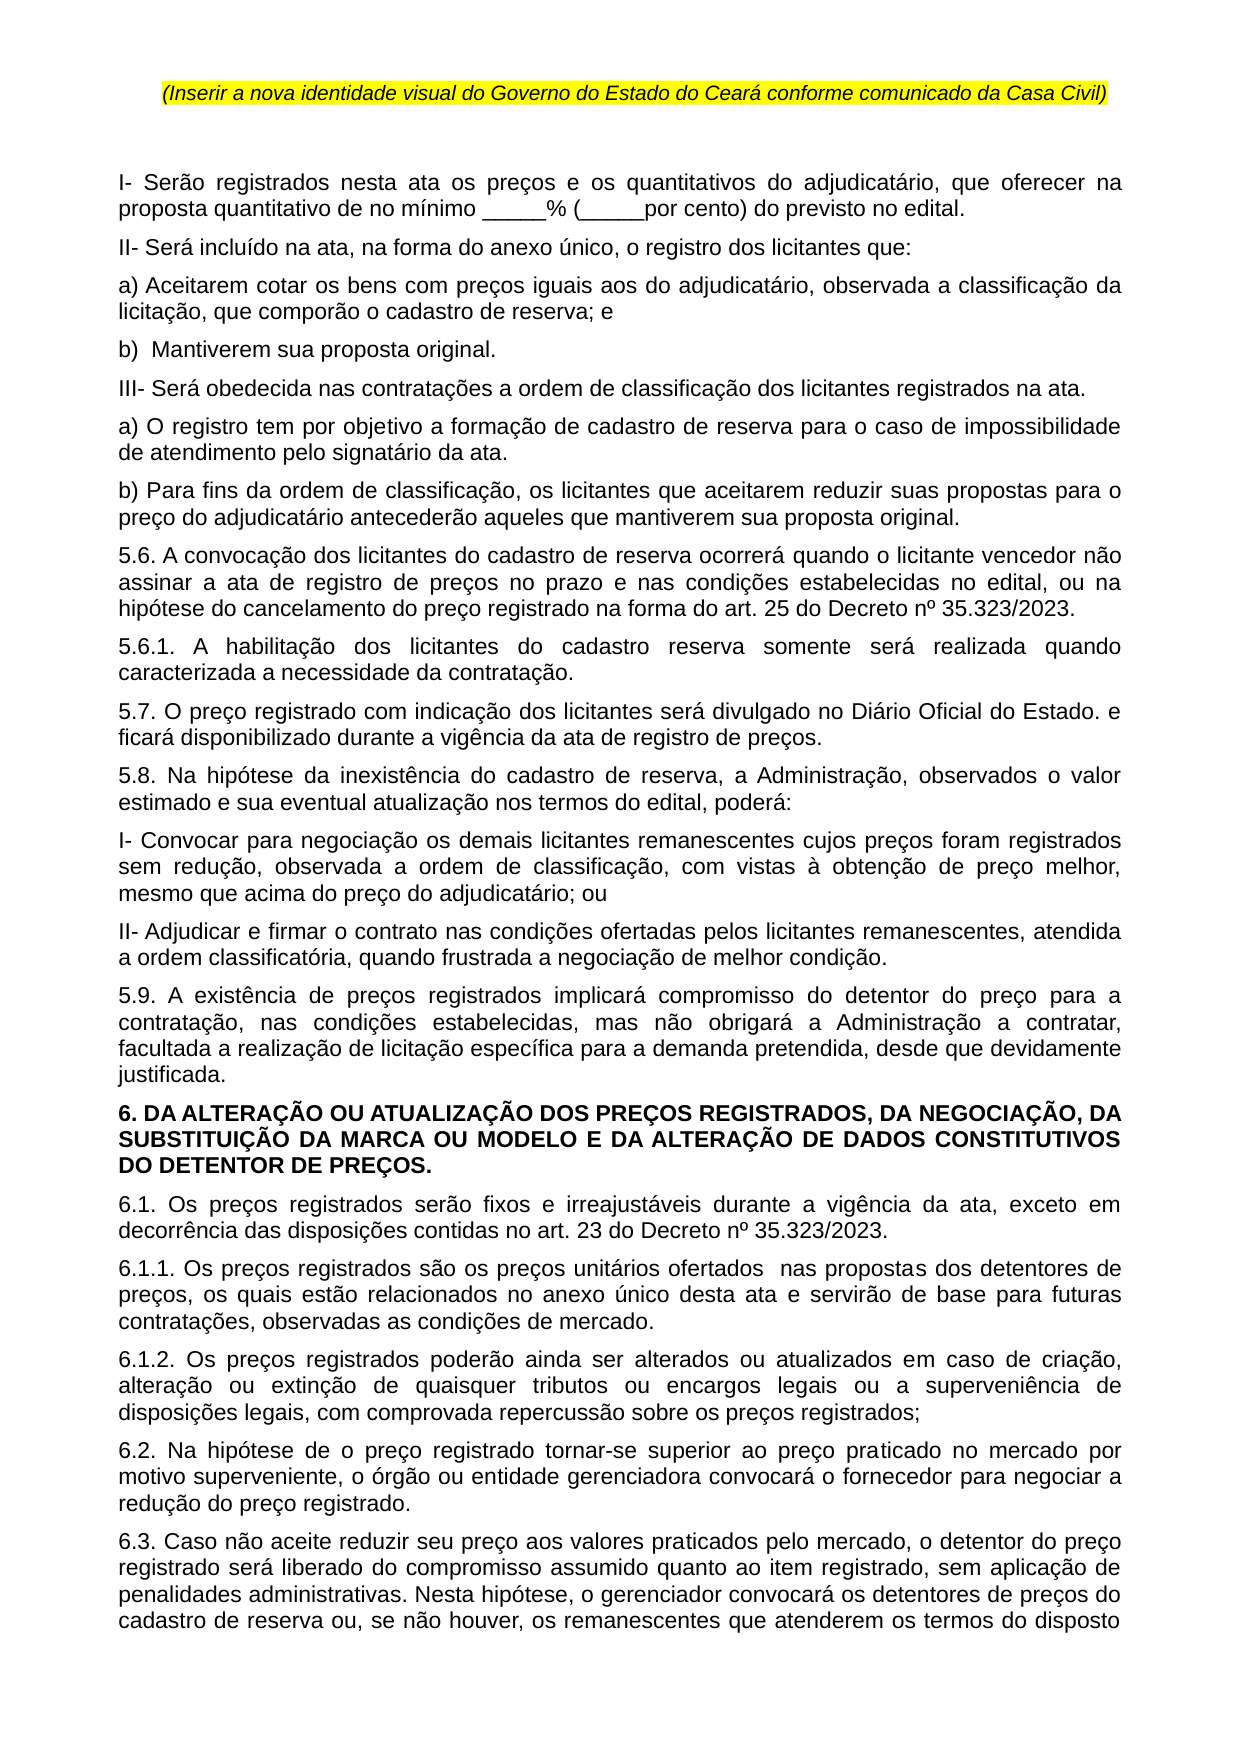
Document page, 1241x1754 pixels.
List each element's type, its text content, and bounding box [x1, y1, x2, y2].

text 6.3. Caso não aceite reduzir seu preço aos valores praticados pelo mercado, o detentor do preço registrado será liberado do compromisso assumido quanto ao item registrado, sem aplicação de penalidades administrativas. Nesta hipótese, o gerenciador convocará os detentores de preços do cadastro de reserva ou, se não houver, os remanescentes que atenderem os termos do disposto [118, 1528, 1122, 1633]
text III- Será obedecida nas contratações a ordem de classificação dos licitantes registrados na ata. [118, 375, 1122, 401]
text 6.1. Os preços registrados serão fixos e irreajustáveis durante a vigência da ata, exceto em decorrência das disposições contidas no art. 23 do Decreto nº 35.323/2023. [118, 1191, 1122, 1243]
text 5.6. A convocação dos licitantes do cadastro de reserva ocorrerá quando o licitante vencedor não assinar a ata de registro de preços no prazo e nas condições estabelecidas no edital, ou na hipótese do cancelamento do preço registrado na forma do art. 25 do Decreto nº 35.323/2023. [118, 542, 1122, 621]
text b) Para fins da ordem de classificação, os licitantes que aceitarem reduzir suas propostas para o preço do adjudicatário antecederão aqueles que mantiverem sua proposta original. [118, 477, 1122, 530]
text 6.1.2. Os preços registrados poderão ainda ser alterados ou atualizados em caso de criação, alteração ou extinção de quaisquer tributos ou encargos legais ou a superveniência de disposições legais, com comprovada repercussão sobre os preços registrados; [118, 1346, 1122, 1425]
text 5.7. O preço registrado com indicação dos licitantes será divulgado no Diário Oficial do Estado. e ficará disponibilizado durante a vigência da ata de registro de preços. [118, 698, 1122, 750]
text II- Adjudicar e firmar o contrato nas condições ofertadas pelos licitantes remanescentes, atendida a ordem classificatória, quando frustrada a negociação de melhor condição. [118, 918, 1122, 970]
text 6.1.1. Os preços registrados são os preços unitários ofertados nas propostas dos detentores de preços, os quais estão relacionados no anexo único desta ata e servirão de base para futuras contratações, observadas as condições de mercado. [118, 1255, 1122, 1334]
text 6. DA ALTERAÇÃO OU ATUALIZAÇÃO DOS PREÇOS REGISTRADOS, DA NEGOCIAÇÃO, DA SUBSTITUIÇÃO DA MARCA OU MODELO E DA ALTERAÇÃO DE DADOS CONSTITUTIVOS DO DETENTOR DE PREÇOS. [118, 1099, 1122, 1179]
text 5.9. A existência de preços registrados implicará compromisso do detentor do preço para a contratação, nas condições estabelecidas, mas não obrigará a Administração a contratar, facultada a realização de licitação específica para a demanda pretendida, desde que devidamente justificada. [118, 982, 1122, 1088]
text I- Serão registrados nesta ata os preços e os quantitativos do adjudicatário, que oferecer na proposta quantitativo de no mínimo _____% (_____por cento) do previsto no edital. [118, 169, 1122, 222]
text 5.8. Na hipótese da inexistência do cadastro de reserva, a Administração, observados o valor estimado e sua eventual atualização nos termos do edital, poderá: [118, 762, 1122, 815]
text 5.6.1. A habilitação dos licitantes do cadastro reserva somente será realizada quando caracterizada a necessidade da contratação. [118, 633, 1122, 686]
text 6.2. Na hipótese de o preço registrado tornar-se superior ao preço praticado no mercado por motivo superveniente, o órgão ou entidade gerenciadora convocará o fornecedor para negociar a redução do preço registrado. [118, 1437, 1122, 1516]
text I- Convocar para negociação os demais licitantes remanescentes cujos preços foram registrados sem redução, observada a ordem de classificação, com vistas à obtenção de preço melhor, mesmo que acima do preço do adjudicatário; ou [118, 827, 1122, 906]
text a) Aceitarem cotar os bens com preços iguais aos do adjudicatário, observada a classificação da licitação, que comporão o cadastro de reserva; e [118, 272, 1122, 324]
text a) O registro tem por objetivo a formação de cadastro de reserva para o caso de impossibilidade de atendimento pelo signatário da ata. [118, 413, 1122, 466]
text b) Mantiverem sua proposta original. [118, 336, 1122, 363]
text II- Será incluído na ata, na forma do anexo único, o registro dos licitantes que: [118, 234, 1122, 260]
